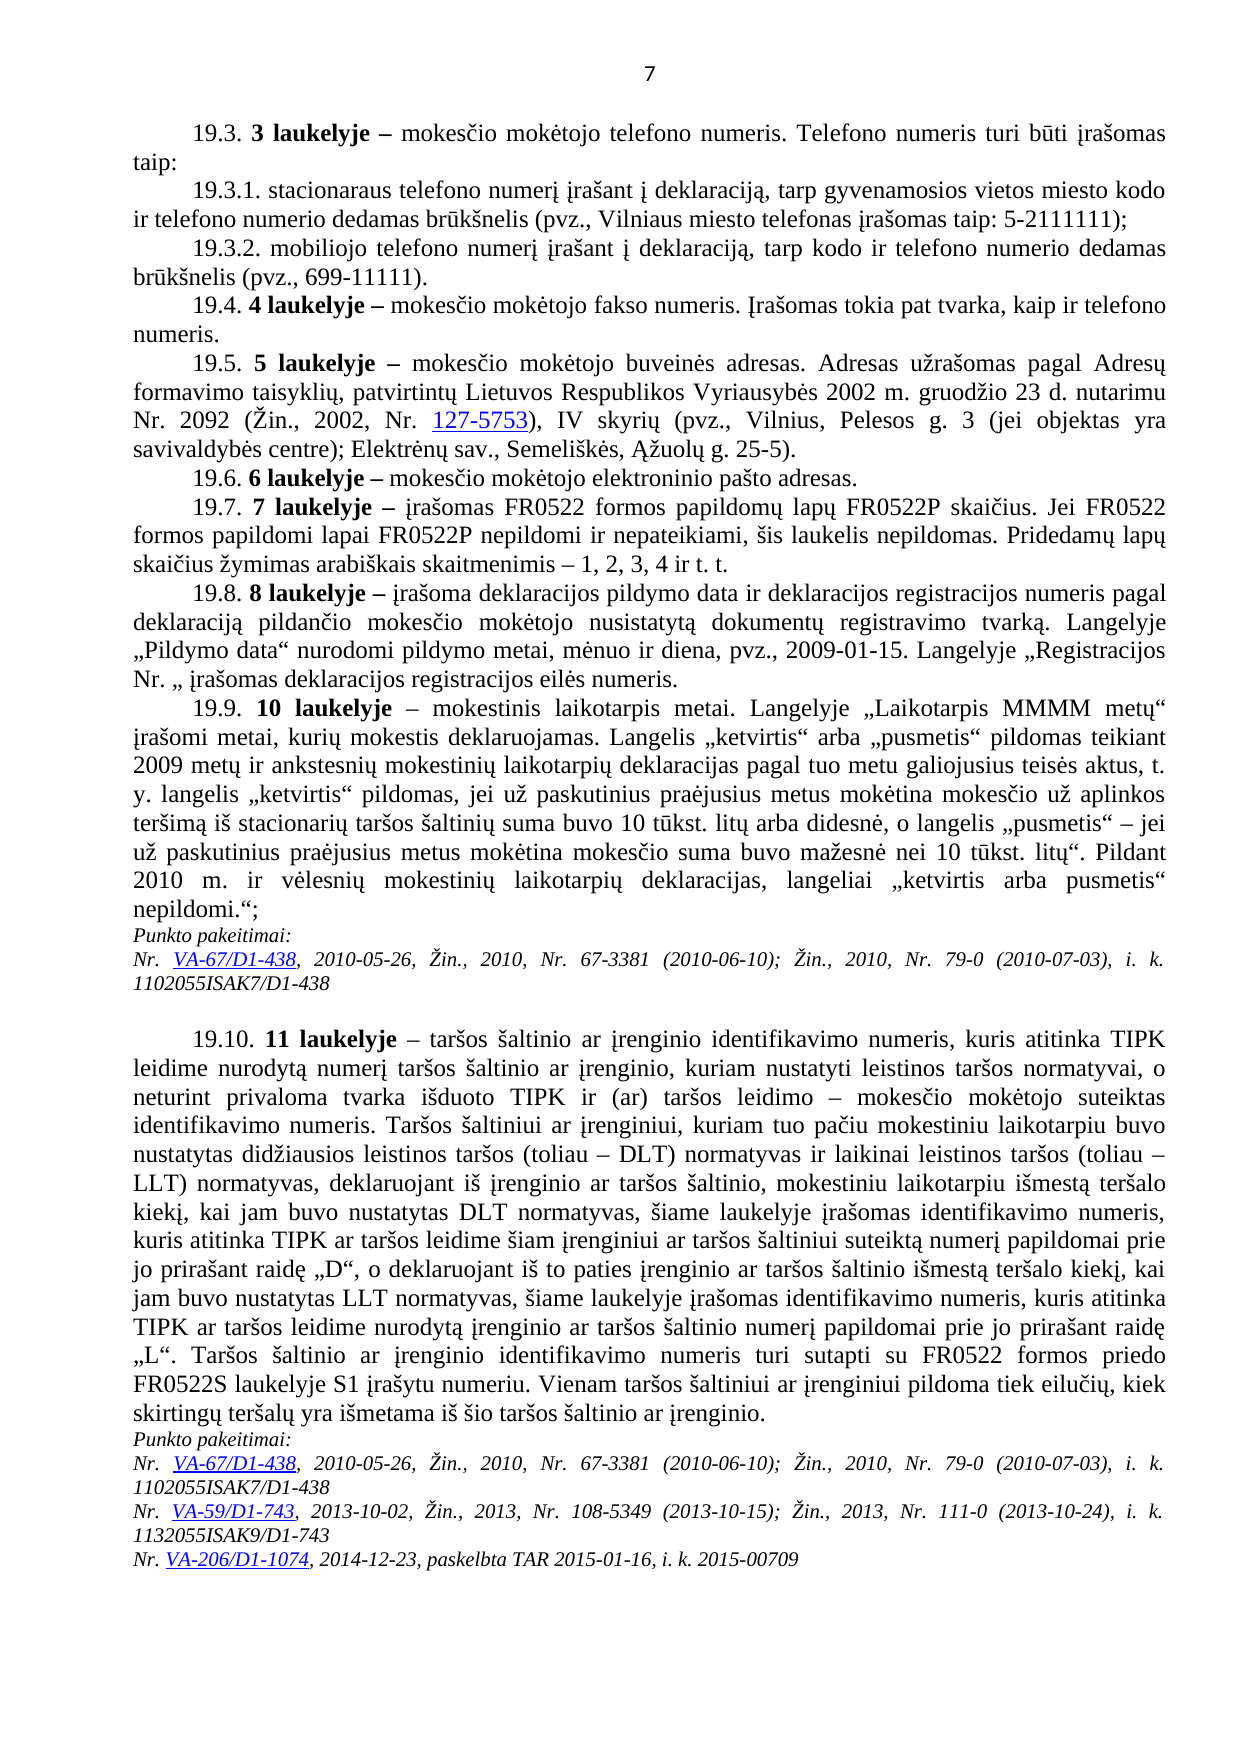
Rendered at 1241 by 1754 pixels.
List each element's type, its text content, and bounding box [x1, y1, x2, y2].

text 19.3.1. stacionaraus telefono numerį įrašant į deklaraciją, tarp gyvenamosios vietos miesto kodo ir telefono numerio dedamas brūkšnelis (pvz., Vilniaus miesto telefonas įrašomas taip: 5-2111111); [133, 176, 1167, 233]
text Nr. VA-59/D1-743, 2013-10-02, Žin., 2013, Nr. 108-5349 (2013-10-15); Žin., 2013, Nr. 111-0 (2013-10-24), i. k. 1132055ISAK9/D1-743 [133, 1499, 1167, 1547]
text 19.7. 7 laukelyje – įrašomas FR0522 formos papildomų lapų FR0522P skaičius. Jei FR0522 formos papildomi lapai FR0522P nepildomi ir nepateikiami, šis laukelis nepildomas. Pridedamų lapų skaičius žymimas arabiškais skaitmenimis – 1, 2, 3, 4 ir t. t. [133, 492, 1167, 578]
text Nr. VA-206/D1-1074, 2014-12-23, paskelbta TAR 2015-01-16, i. k. 2015-00709 [133, 1547, 1167, 1571]
text 19.9. 10 laukelyje – mokestinis laikotarpis metai. Langelyje „Laikotarpis MMMM metų“ įrašomi metai, kurių mokestis deklaruojamas. Langelis „ketvirtis“ arba „pusmetis“ pildomas teikiant 2009 metų ir ankstesnių mokestinių laikotarpių deklaracijas pagal tuo metu galiojusius teisės aktus, t. y. langelis „ketvirtis“ pildomas, jei už paskutinius praėjusius metus mokėtina mokesčio už aplinkos teršimą iš stacionarių taršos šaltinių suma buvo 10 tūkst. litų arba didesnė, o langelis „pusmetis“ – jei už paskutinius praėjusius metus mokėtina mokesčio suma buvo mažesnė nei 10 tūkst. litų“. Pildant 2010 m. ir vėlesnių mokestinių laikotarpių deklaracijas, langeliai „ketvirtis arba pusmetis“ nepildomi.“; [133, 693, 1167, 923]
text Punkto pakeitimai: [133, 1427, 1167, 1451]
text Nr. VA-67/D1-438, 2010-05-26, Žin., 2010, Nr. 67-3381 (2010-06-10); Žin., 2010, Nr. 79-0 (2010-07-03), i. k. 1102055ISAK7/D1-438 [133, 1451, 1167, 1499]
text 19.8. 8 laukelyje – įrašoma deklaracijos pildymo data ir deklaracijos registracijos numeris pagal deklaraciją pildančio mokesčio mokėtojo nusistatytą dokumentų registravimo tvarką. Langelyje „Pildymo data“ nurodomi pildymo metai, mėnuo ir diena, pvz., 2009-01-15. Langelyje „Registracijos Nr. „ įrašomas deklaracijos registracijos eilės numeris. [133, 578, 1167, 693]
text 19.3. 3 laukelyje – mokesčio mokėtojo telefono numeris. Telefono numeris turi būti įrašomas taip: [133, 118, 1167, 176]
text 19.3.2. mobiliojo telefono numerį įrašant į deklaraciją, tarp kodo ir telefono numerio dedamas brūkšnelis (pvz., 699-11111). [133, 233, 1167, 291]
text Nr. VA-67/D1-438, 2010-05-26, Žin., 2010, Nr. 67-3381 (2010-06-10); Žin., 2010, Nr. 79-0 (2010-07-03), i. k. 1102055ISAK7/D1-438 [133, 947, 1167, 995]
text 19.10. 11 laukelyje – taršos šaltinio ar įrenginio identifikavimo numeris, kuris atitinka TIPK leidime nurodytą numerį taršos šaltinio ar įrenginio, kuriam nustatyti leistinos taršos normatyvai, o neturint privaloma tvarka išduoto TIPK ir (ar) taršos leidimo – mokesčio mokėtojo suteiktas identifikavimo numeris. Taršos šaltiniui ar įrenginiui, kuriam tuo pačiu mokestiniu laikotarpiu buvo nustatytas didžiausios leistinos taršos (toliau – DLT) normatyvas ir laikinai leistinos taršos (toliau – LLT) normatyvas, deklaruojant iš įrenginio ar taršos šaltinio, mokestiniu laikotarpiu išmestą teršalo kiekį, kai jam buvo nustatytas DLT normatyvas, šiame laukelyje įrašomas identifikavimo numeris, kuris atitinka TIPK ar taršos leidime šiam įrenginiui ar taršos šaltiniui suteiktą numerį papildomai prie jo prirašant raidę „D“, o deklaruojant iš to paties įrenginio ar taršos šaltinio išmestą teršalo kiekį, kai jam buvo nustatytas LLT normatyvas, šiame laukelyje įrašomas identifikavimo numeris, kuris atitinka TIPK ar taršos leidime nurodytą įrenginio ar taršos šaltinio numerį papildomai prie jo prirašant raidę „L“. Taršos šaltinio ar įrenginio identifikavimo numeris turi sutapti su FR0522 formos priedo FR0522S laukelyje S1 įrašytu numeriu. Vienam taršos šaltiniui ar įrenginiui pildoma tiek eilučių, kiek skirtingų teršalų yra išmetama iš šio taršos šaltinio ar įrenginio. [133, 1024, 1167, 1427]
text Punkto pakeitimai: [133, 923, 1167, 947]
text 19.6. 6 laukelyje – mokesčio mokėtojo elektroninio pašto adresas. [133, 463, 1167, 492]
text 19.4. 4 laukelyje – mokesčio mokėtojo fakso numeris. Įrašomas tokia pat tvarka, kaip ir telefono numeris. [133, 291, 1167, 348]
text 19.5. 5 laukelyje – mokesčio mokėtojo buveinės adresas. Adresas užrašomas pagal Adresų formavimo taisyklių, patvirtintų Lietuvos Respublikos Vyriausybės 2002 m. gruodžio 23 d. nutarimu Nr. 2092 (Žin., 2002, Nr. 127-5753), IV skyrių (pvz., Vilnius, Pelesos g. 3 (jei objektas yra savivaldybės centre); Elektrėnų sav., Semeliškės, Ąžuolų g. 25-5). [133, 348, 1167, 463]
